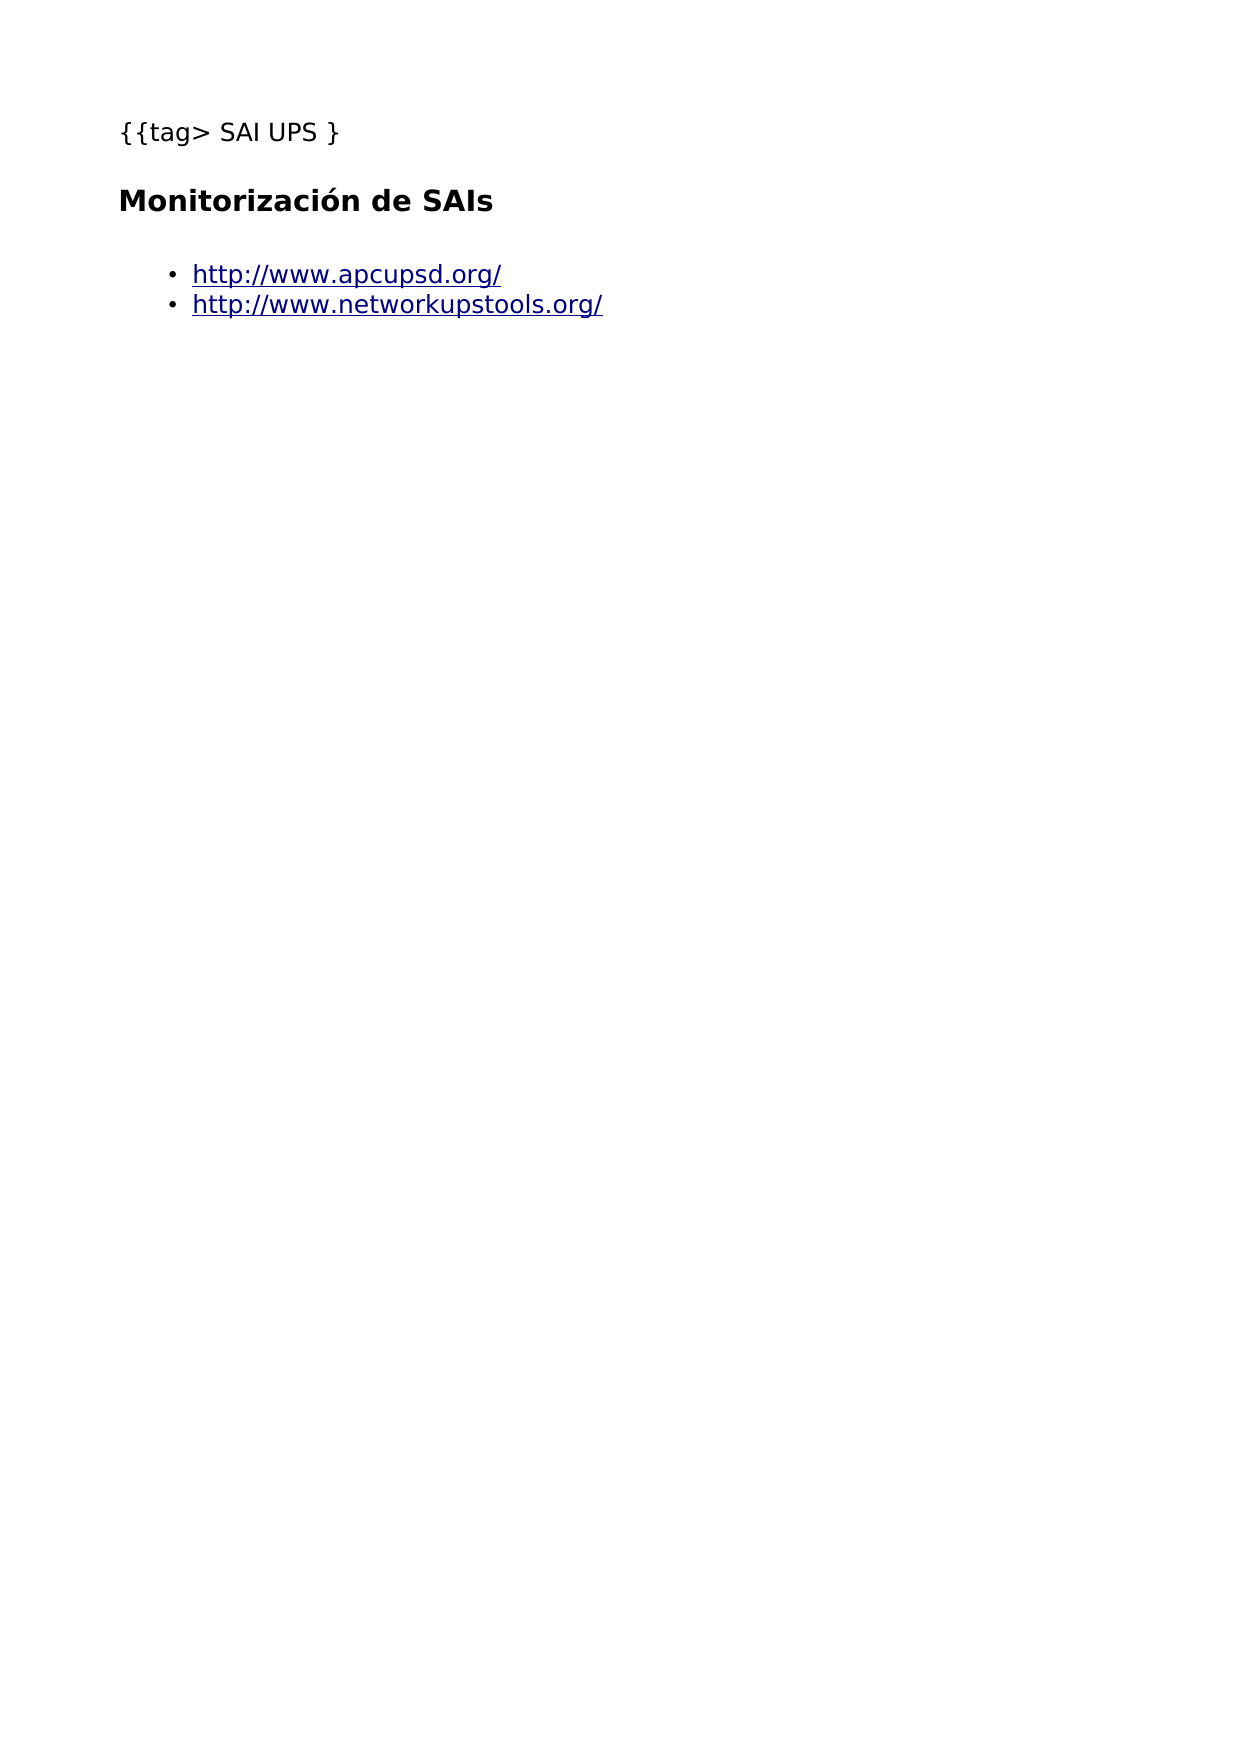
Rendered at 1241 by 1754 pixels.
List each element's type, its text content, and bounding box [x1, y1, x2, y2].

subtitle Monitorización de SAIs [118, 185, 1122, 219]
list http://www.apcupsd.org/ [177, 261, 1122, 290]
list http://www.networkupstools.org/ [177, 290, 1122, 319]
text {{tag> SAI UPS } [118, 118, 1122, 147]
